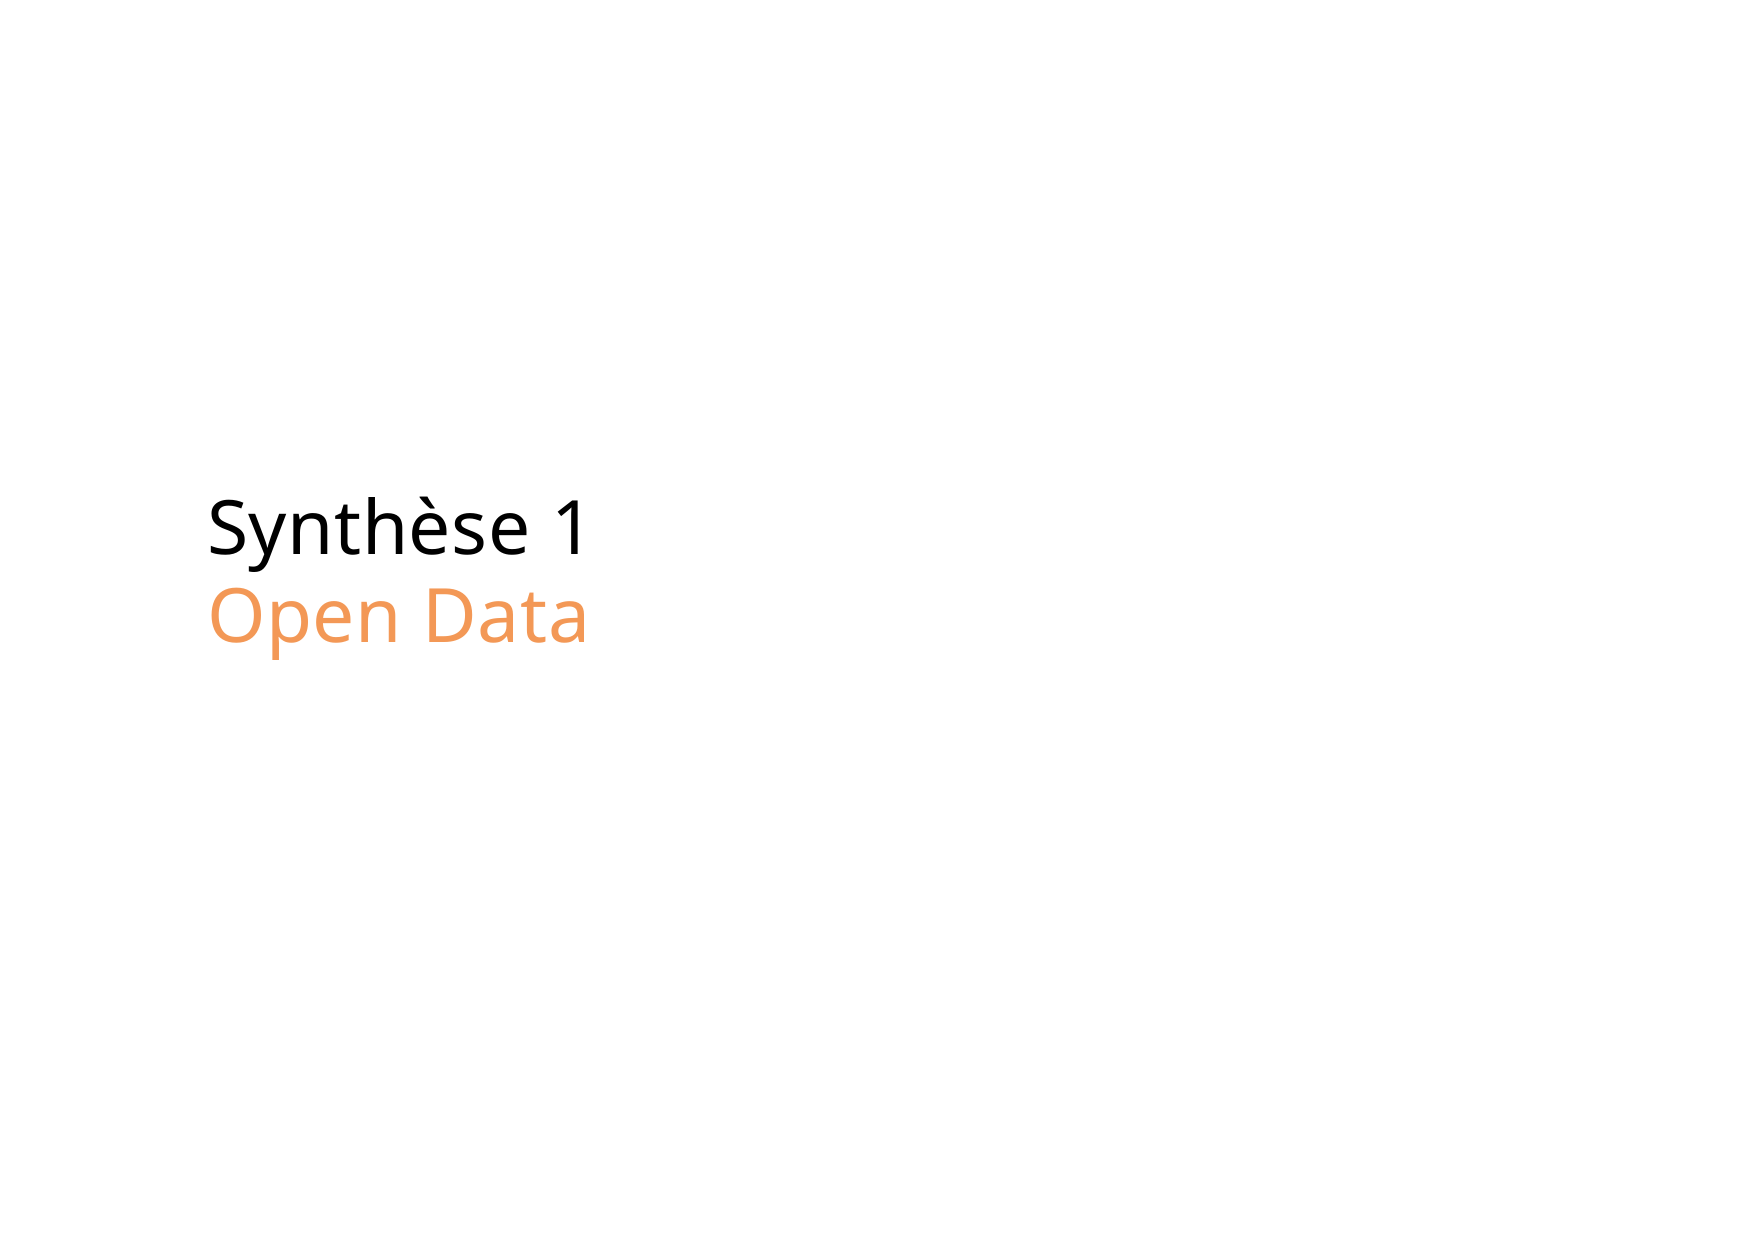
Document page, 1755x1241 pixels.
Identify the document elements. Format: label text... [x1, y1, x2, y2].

text Synthèse 1 Open Data [207, 484, 1547, 659]
